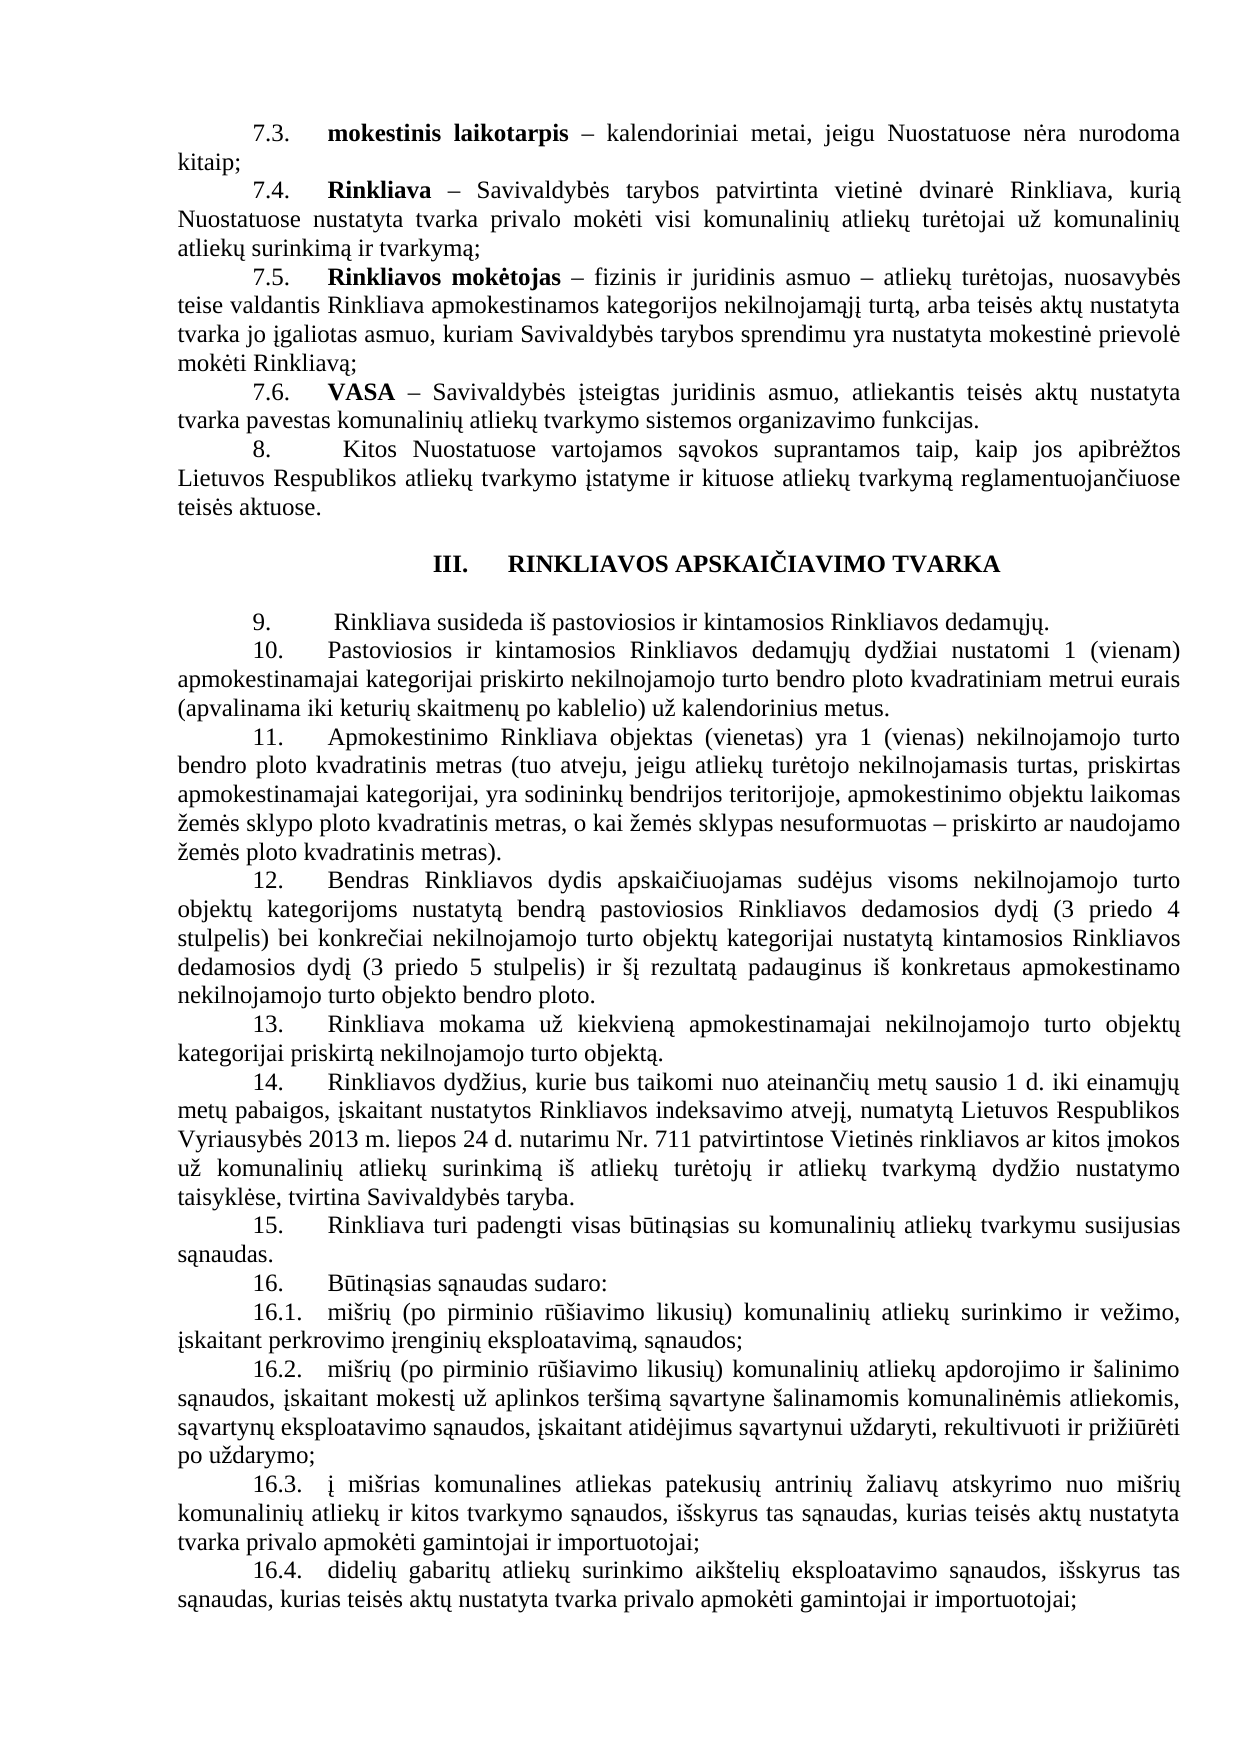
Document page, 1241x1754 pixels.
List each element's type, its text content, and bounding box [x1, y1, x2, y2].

text 15. Rinkliava turi padengti visas būtinąsias su komunalinių atliekų tvarkymu susijusias sąnaudas. [177, 1211, 1181, 1268]
text 16.4. didelių gabaritų atliekų surinkimo aikštelių eksploatavimo sąnaudos, išskyrus tas sąnaudas, kurias teisės aktų nustatyta tvarka privalo apmokėti gamintojai ir importuotojai; [177, 1556, 1181, 1613]
text III. RINKLIAVOS APSKAIČIAVIMO TVARKA [177, 549, 1181, 578]
text 7.4. Rinkliava – Savivaldybės tarybos patvirtinta vietinė dvinarė Rinkliava, kurią Nuostatuose nustatyta tvarka privalo mokėti visi komunalinių atliekų turėtojai už komunalinių atliekų surinkimą ir tvarkymą; [177, 176, 1181, 262]
text 14. Rinkliavos dydžius, kurie bus taikomi nuo ateinančių metų sausio 1 d. iki einamųjų metų pabaigos, įskaitant nustatytos Rinkliavos indeksavimo atvejį, numatytą Lietuvos Respublikos Vyriausybės 2013 m. liepos 24 d. nutarimu Nr. 711 patvirtintose Vietinės rinkliavos ar kitos įmokos už komunalinių atliekų surinkimą iš atliekų turėtojų ir atliekų tvarkymą dydžio nustatymo taisyklėse, tvirtina Savivaldybės taryba. [177, 1067, 1181, 1211]
text 16. Būtinąsias sąnaudas sudaro: [177, 1268, 1181, 1297]
text 16.1. mišrių (po pirminio rūšiavimo likusių) komunalinių atliekų surinkimo ir vežimo, įskaitant perkrovimo įrenginių eksploatavimą, sąnaudos; [177, 1297, 1181, 1354]
text 16.3. į mišrias komunalines atliekas patekusių antrinių žaliavų atskyrimo nuo mišrių komunalinių atliekų ir kitos tvarkymo sąnaudos, išskyrus tas sąnaudas, kurias teisės aktų nustatyta tvarka privalo apmokėti gamintojai ir importuotojai; [177, 1469, 1181, 1556]
text 7.5. Rinkliavos mokėtojas – fizinis ir juridinis asmuo – atliekų turėtojas, nuosavybės teise valdantis Rinkliava apmokestinamos kategorijos nekilnojamąjį turtą, arba teisės aktų nustatyta tvarka jo įgaliotas asmuo, kuriam Savivaldybės tarybos sprendimu yra nustatyta mokestinė prievolė mokėti Rinkliavą; [177, 262, 1181, 377]
text 12. Bendras Rinkliavos dydis apskaičiuojamas sudėjus visoms nekilnojamojo turto objektų kategorijoms nustatytą bendrą pastoviosios Rinkliavos dedamosios dydį (3 priedo 4 stulpelis) bei konkrečiai nekilnojamojo turto objektų kategorijai nustatytą kintamosios Rinkliavos dedamosios dydį (3 priedo 5 stulpelis) ir šį rezultatą padauginus iš konkretaus apmokestinamo nekilnojamojo turto objekto bendro ploto. [177, 866, 1181, 1009]
text 7.6. VASA – Savivaldybės įsteigtas juridinis asmuo, atliekantis teisės aktų nustatyta tvarka pavestas komunalinių atliekų tvarkymo sistemos organizavimo funkcijas. [177, 377, 1181, 434]
text 7.3. mokestinis laikotarpis – kalendoriniai metai, jeigu Nuostatuose nėra nurodoma kitaip; [177, 118, 1181, 176]
text 16.2. mišrių (po pirminio rūšiavimo likusių) komunalinių atliekų apdorojimo ir šalinimo sąnaudos, įskaitant mokestį už aplinkos teršimą sąvartyne šalinamomis komunalinėmis atliekomis, sąvartynų eksploatavimo sąnaudos, įskaitant atidėjimus sąvartynui uždaryti, rekultivuoti ir prižiūrėti po uždarymo; [177, 1354, 1181, 1469]
text 11. Apmokestinimo Rinkliava objektas (vienetas) yra 1 (vienas) nekilnojamojo turto bendro ploto kvadratinis metras (tuo atveju, jeigu atliekų turėtojo nekilnojamasis turtas, priskirtas apmokestinamajai kategorijai, yra sodininkų bendrijos teritorijoje, apmokestinimo objektu laikomas žemės sklypo ploto kvadratinis metras, o kai žemės sklypas nesuformuotas – priskirto ar naudojamo žemės ploto kvadratinis metras). [177, 722, 1181, 866]
text 13. Rinkliava mokama už kiekvieną apmokestinamajai nekilnojamojo turto objektų kategorijai priskirtą nekilnojamojo turto objektą. [177, 1009, 1181, 1067]
text 8. Kitos Nuostatuose vartojamos sąvokos suprantamos taip, kaip jos apibrėžtos Lietuvos Respublikos atliekų tvarkymo įstatyme ir kituose atliekų tvarkymą reglamentuojančiuose teisės aktuose. [177, 434, 1181, 521]
text 10. Pastoviosios ir kintamosios Rinkliavos dedamųjų dydžiai nustatomi 1 (vienam) apmokestinamajai kategorijai priskirto nekilnojamojo turto bendro ploto kvadratiniam metrui eurais (apvalinama iki keturių skaitmenų po kablelio) už kalendorinius metus. [177, 636, 1181, 722]
text 9. Rinkliava susideda iš pastoviosios ir kintamosios Rinkliavos dedamųjų. [177, 607, 1181, 636]
